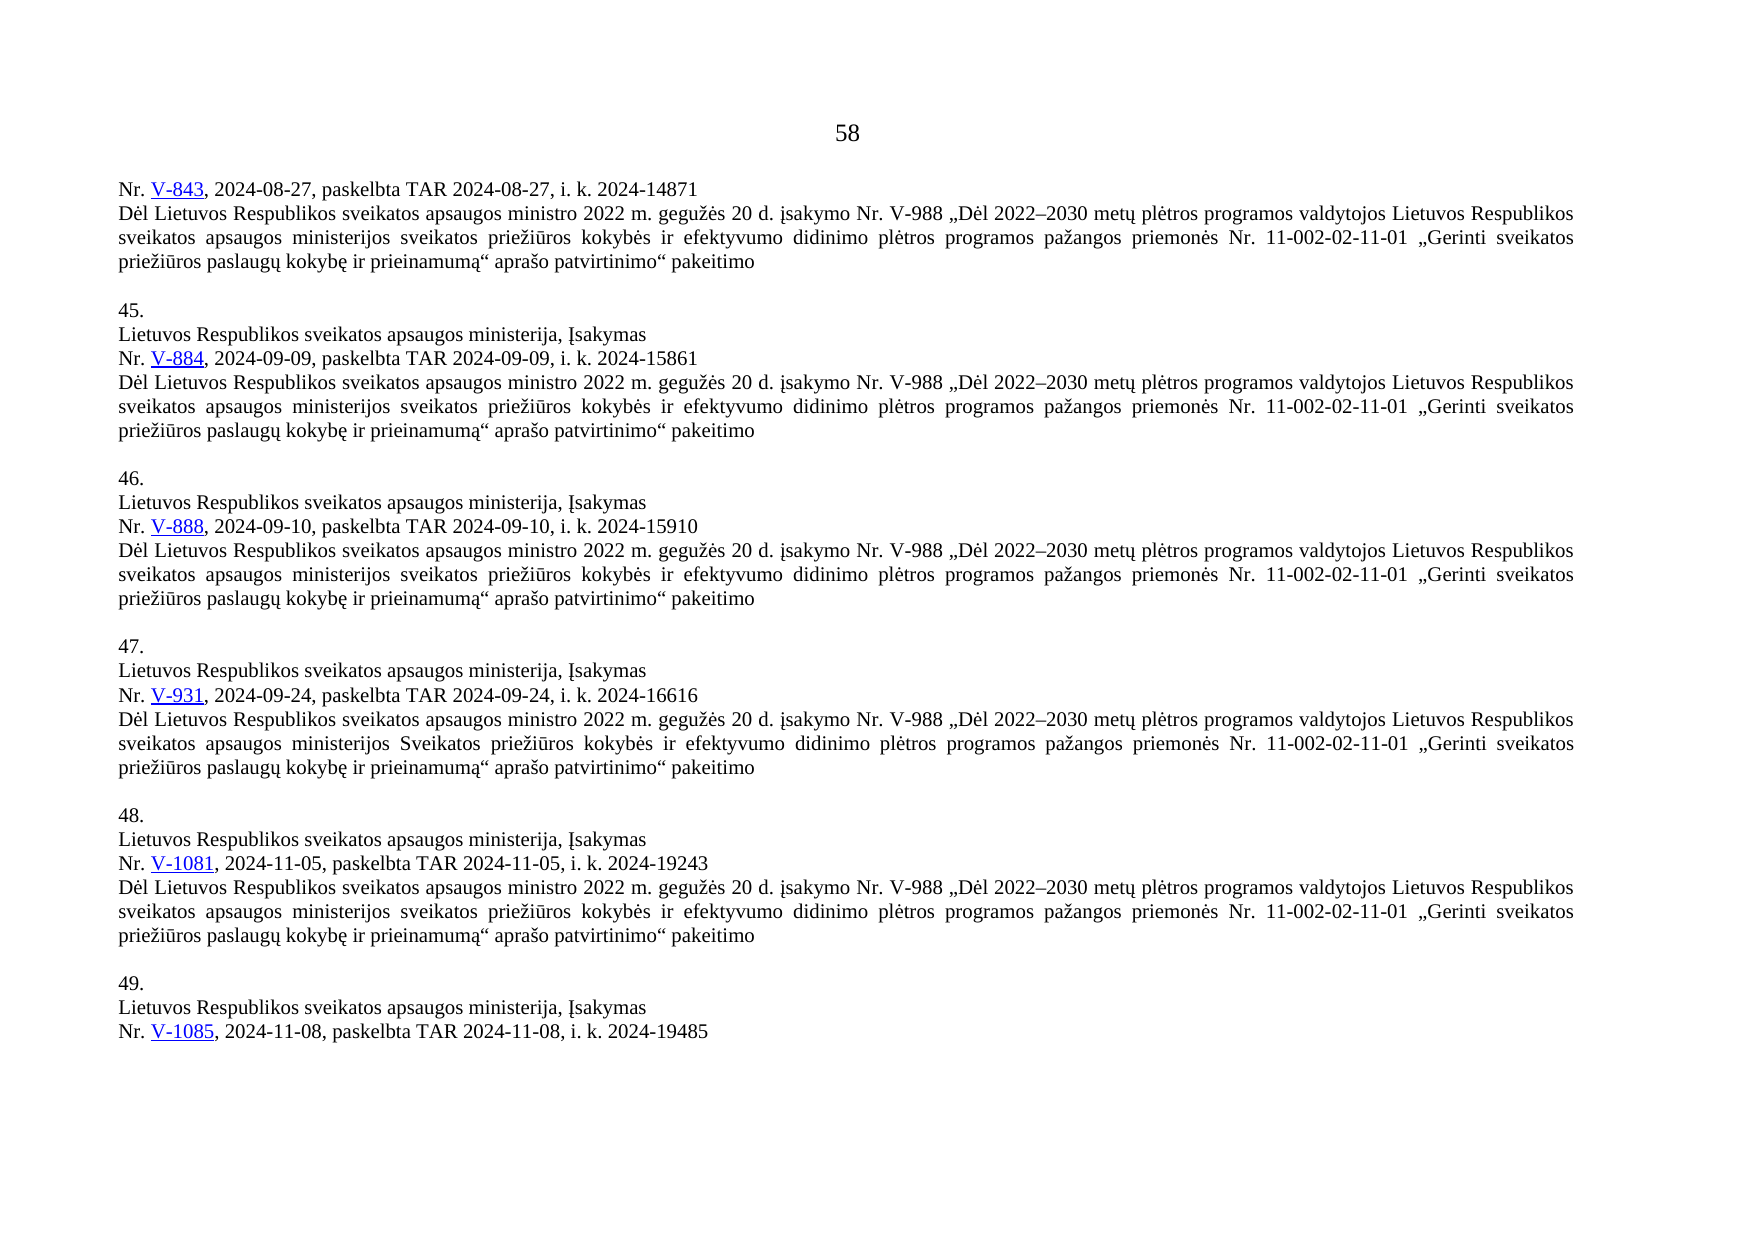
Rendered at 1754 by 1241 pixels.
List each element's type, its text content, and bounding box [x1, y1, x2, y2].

text Dėl Lietuvos Respublikos sveikatos apsaugos ministro 2022 m. gegužės 20 d. įsakymo Nr. V-988 „Dėl 2022–2030 metų plėtros programos valdytojos Lietuvos Respublikos sveikatos apsaugos ministerijos sveikatos priežiūros kokybės ir efektyvumo didinimo plėtros programos pažangos priemonės Nr. 11-002-02-11-01 „Gerinti sveikatos priežiūros paslaugų kokybę ir prieinamumą“ aprašo patvirtinimo“ pakeitimo [118, 370, 1577, 442]
text 46. [118, 466, 1577, 490]
text 48. [118, 803, 1577, 827]
text Nr. V-1085, 2024-11-08, paskelbta TAR 2024-11-08, i. k. 2024-19485 [118, 1019, 1577, 1043]
text Nr. V-888, 2024-09-10, paskelbta TAR 2024-09-10, i. k. 2024-15910 [118, 514, 1577, 538]
text 47. [118, 634, 1577, 658]
text Dėl Lietuvos Respublikos sveikatos apsaugos ministro 2022 m. gegužės 20 d. įsakymo Nr. V-988 „Dėl 2022–2030 metų plėtros programos valdytojos Lietuvos Respublikos sveikatos apsaugos ministerijos sveikatos priežiūros kokybės ir efektyvumo didinimo plėtros programos pažangos priemonės Nr. 11-002-02-11-01 „Gerinti sveikatos priežiūros paslaugų kokybę ir prieinamumą“ aprašo patvirtinimo“ pakeitimo [118, 538, 1577, 610]
text 49. [118, 971, 1577, 995]
text Lietuvos Respublikos sveikatos apsaugos ministerija, Įsakymas [118, 322, 1577, 346]
text 45. [118, 297, 1577, 322]
text Lietuvos Respublikos sveikatos apsaugos ministerija, Įsakymas [118, 490, 1577, 514]
text Dėl Lietuvos Respublikos sveikatos apsaugos ministro 2022 m. gegužės 20 d. įsakymo Nr. V-988 „Dėl 2022–2030 metų plėtros programos valdytojos Lietuvos Respublikos sveikatos apsaugos ministerijos Sveikatos priežiūros kokybės ir efektyvumo didinimo plėtros programos pažangos priemonės Nr. 11-002-02-11-01 „Gerinti sveikatos priežiūros paslaugų kokybę ir prieinamumą“ aprašo patvirtinimo“ pakeitimo [118, 707, 1577, 779]
text Dėl Lietuvos Respublikos sveikatos apsaugos ministro 2022 m. gegužės 20 d. įsakymo Nr. V-988 „Dėl 2022–2030 metų plėtros programos valdytojos Lietuvos Respublikos sveikatos apsaugos ministerijos sveikatos priežiūros kokybės ir efektyvumo didinimo plėtros programos pažangos priemonės Nr. 11-002-02-11-01 „Gerinti sveikatos priežiūros paslaugų kokybę ir prieinamumą“ aprašo patvirtinimo“ pakeitimo [118, 201, 1577, 273]
text Nr. V-843, 2024-08-27, paskelbta TAR 2024-08-27, i. k. 2024-14871 [118, 177, 1577, 201]
text Nr. V-884, 2024-09-09, paskelbta TAR 2024-09-09, i. k. 2024-15861 [118, 346, 1577, 370]
text Lietuvos Respublikos sveikatos apsaugos ministerija, Įsakymas [118, 658, 1577, 682]
text Dėl Lietuvos Respublikos sveikatos apsaugos ministro 2022 m. gegužės 20 d. įsakymo Nr. V-988 „Dėl 2022–2030 metų plėtros programos valdytojos Lietuvos Respublikos sveikatos apsaugos ministerijos sveikatos priežiūros kokybės ir efektyvumo didinimo plėtros programos pažangos priemonės Nr. 11-002-02-11-01 „Gerinti sveikatos priežiūros paslaugų kokybę ir prieinamumą“ aprašo patvirtinimo“ pakeitimo [118, 875, 1577, 947]
text Nr. V-1081, 2024-11-05, paskelbta TAR 2024-11-05, i. k. 2024-19243 [118, 851, 1577, 875]
text Lietuvos Respublikos sveikatos apsaugos ministerija, Įsakymas [118, 995, 1577, 1019]
text Nr. V-931, 2024-09-24, paskelbta TAR 2024-09-24, i. k. 2024-16616 [118, 682, 1577, 707]
text Lietuvos Respublikos sveikatos apsaugos ministerija, Įsakymas [118, 827, 1577, 851]
